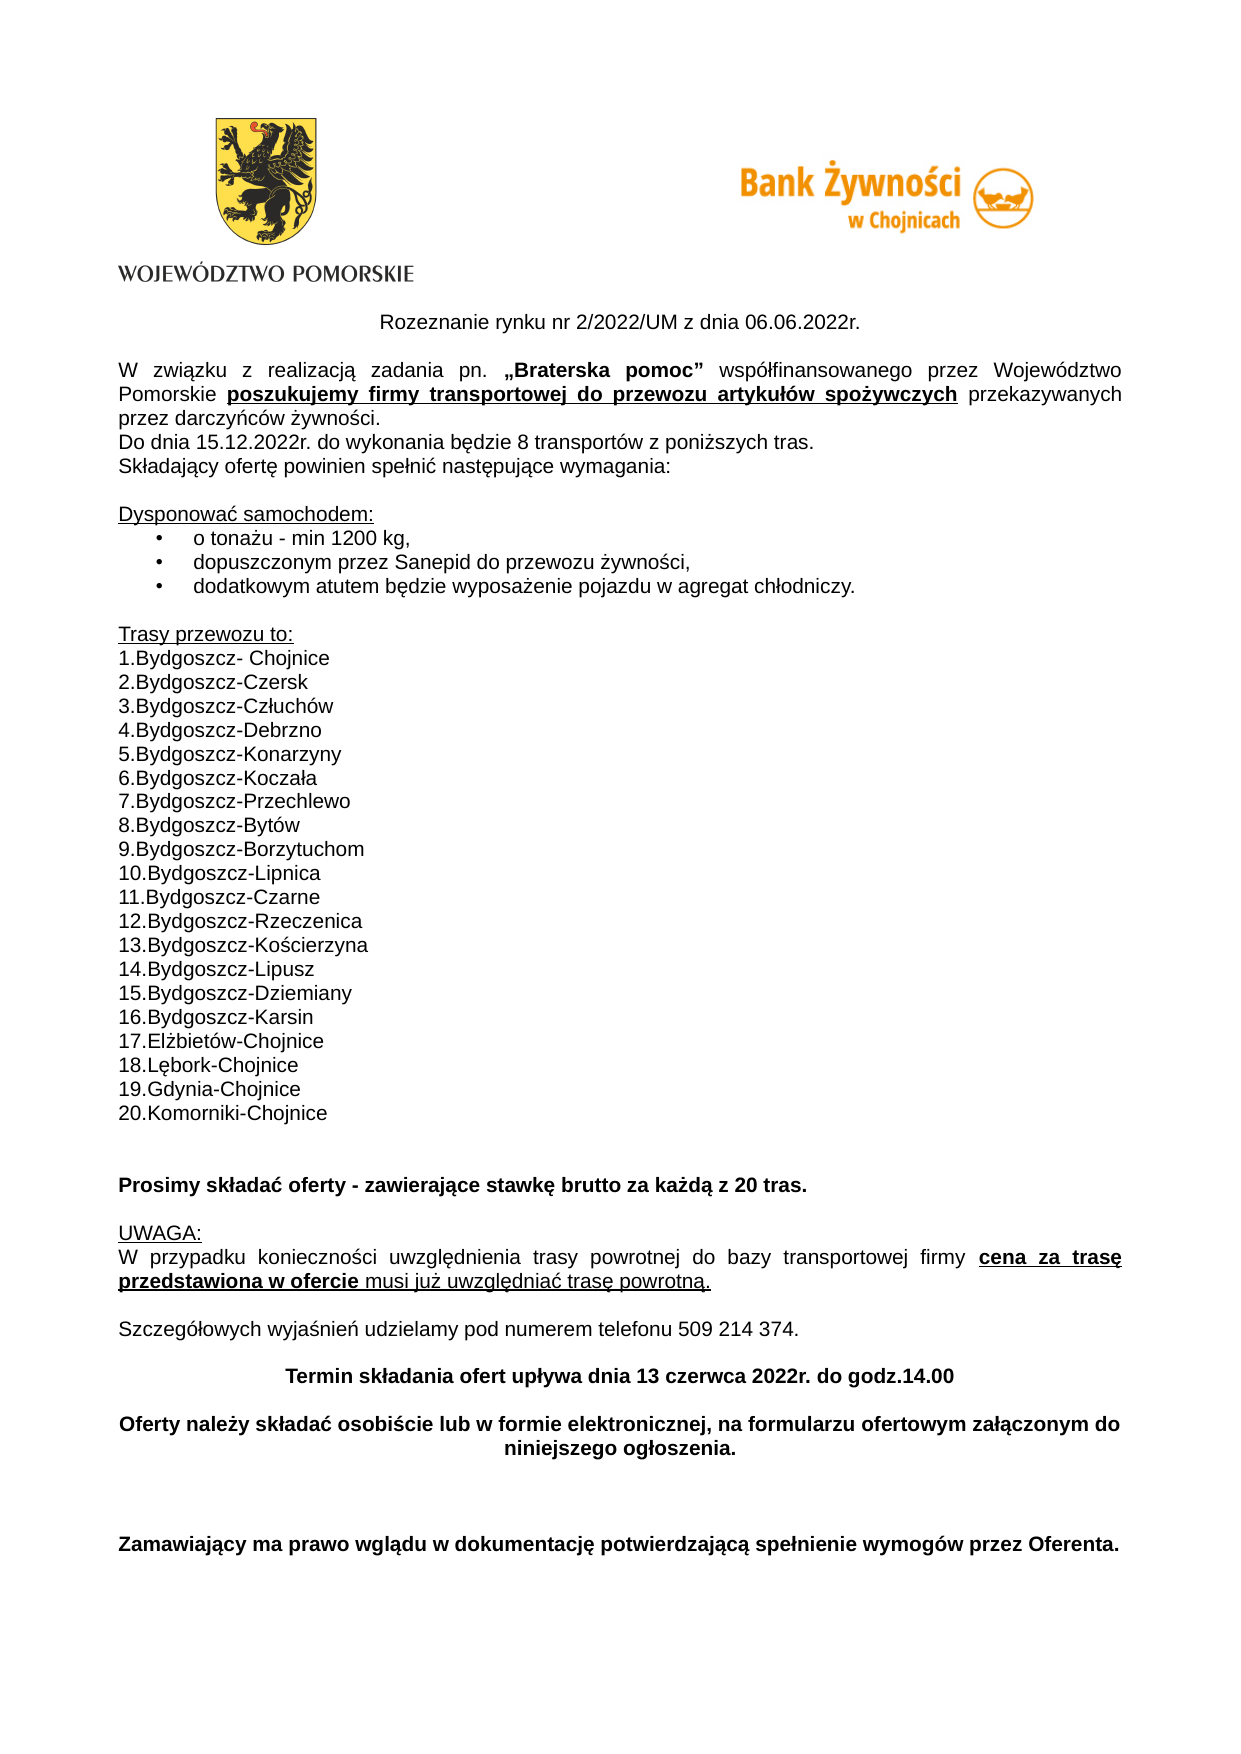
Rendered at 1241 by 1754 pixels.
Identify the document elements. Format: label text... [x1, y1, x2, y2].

text 17.Elżbietów-Chojnice [118, 1029, 1122, 1053]
text Trasy przewozu to: [118, 622, 1122, 646]
list dodatkowym atutem będzie wyposażenie pojazdu w agregat chłodniczy. [156, 574, 1122, 598]
text 4.Bydgoszcz-Debrzno [118, 717, 1122, 741]
text 10.Bydgoszcz-Lipnica [118, 861, 1122, 885]
picture [706, 136, 1062, 262]
text 13.Bydgoszcz-Kościerzyna [118, 933, 1122, 957]
text 16.Bydgoszcz-Karsin [118, 1005, 1122, 1029]
list dopuszczonym przez Sanepid do przewozu żywności, [156, 549, 1122, 574]
text Prosimy składać oferty - zawierające stawkę brutto za każdą z 20 tras. [118, 1173, 1122, 1197]
text 15.Bydgoszcz-Dziemiany [118, 981, 1122, 1005]
text 19.Gdynia-Chojnice [118, 1077, 1122, 1101]
text 12.Bydgoszcz-Rzeczenica [118, 909, 1122, 933]
text 9.Bydgoszcz-Borzytuchom [118, 837, 1122, 861]
text 1.Bydgoszcz- Chojnice [118, 646, 1122, 669]
text 14.Bydgoszcz-Lipusz [118, 957, 1122, 981]
text 18.Lębork-Chojnice [118, 1053, 1122, 1077]
text Rozeznanie rynku nr 2/2022/UM z dnia 06.06.2022r. [118, 310, 1122, 334]
text 8.Bydgoszcz-Bytów [118, 813, 1122, 837]
text Składający ofertę powinien spełnić następujące wymagania: [118, 454, 1122, 478]
text 3.Bydgoszcz-Człuchów [118, 693, 1122, 717]
text W związku z realizacją zadania pn. „Braterska pomoc” współfinansowanego przez Województwo Pomorskie poszukujemy firmy transportowej do przewozu artykułów spożywczych przekazywanych przez darczyńców żywności. [118, 358, 1122, 430]
text Zamawiający ma prawo wglądu w dokumentację potwierdzającą spełnienie wymogów przez Oferenta. [118, 1532, 1122, 1556]
picture [118, 118, 414, 282]
text 2.Bydgoszcz-Czersk [118, 669, 1122, 693]
text Dysponować samochodem: [118, 502, 1122, 526]
text 5.Bydgoszcz-Konarzyny [118, 741, 1122, 765]
text Szczegółowych wyjaśnień udzielamy pod numerem telefonu 509 214 374. [118, 1316, 1122, 1340]
text 20.Komorniki-Chojnice [118, 1101, 1122, 1125]
text Termin składania ofert upływa dnia 13 czerwca 2022r. do godz.14.00 [118, 1364, 1122, 1388]
text Oferty należy składać osobiście lub w formie elektronicznej, na formularzu ofertowym załączonym do niniejszego ogłoszenia. [118, 1412, 1122, 1460]
text 7.Bydgoszcz-Przechlewo [118, 789, 1122, 813]
text Do dnia 15.12.2022r. do wykonania będzie 8 transportów z poniższych tras. [118, 430, 1122, 454]
list o tonażu - min 1200 kg, [156, 526, 1122, 549]
text 6.Bydgoszcz-Koczała [118, 765, 1122, 789]
text 11.Bydgoszcz-Czarne [118, 885, 1122, 909]
text UWAGA: [118, 1221, 1122, 1244]
text W przypadku konieczności uwzględnienia trasy powrotnej do bazy transportowej firmy cena za trasę przedstawiona w ofercie musi już uwzględniać trasę powrotną. [118, 1244, 1122, 1292]
